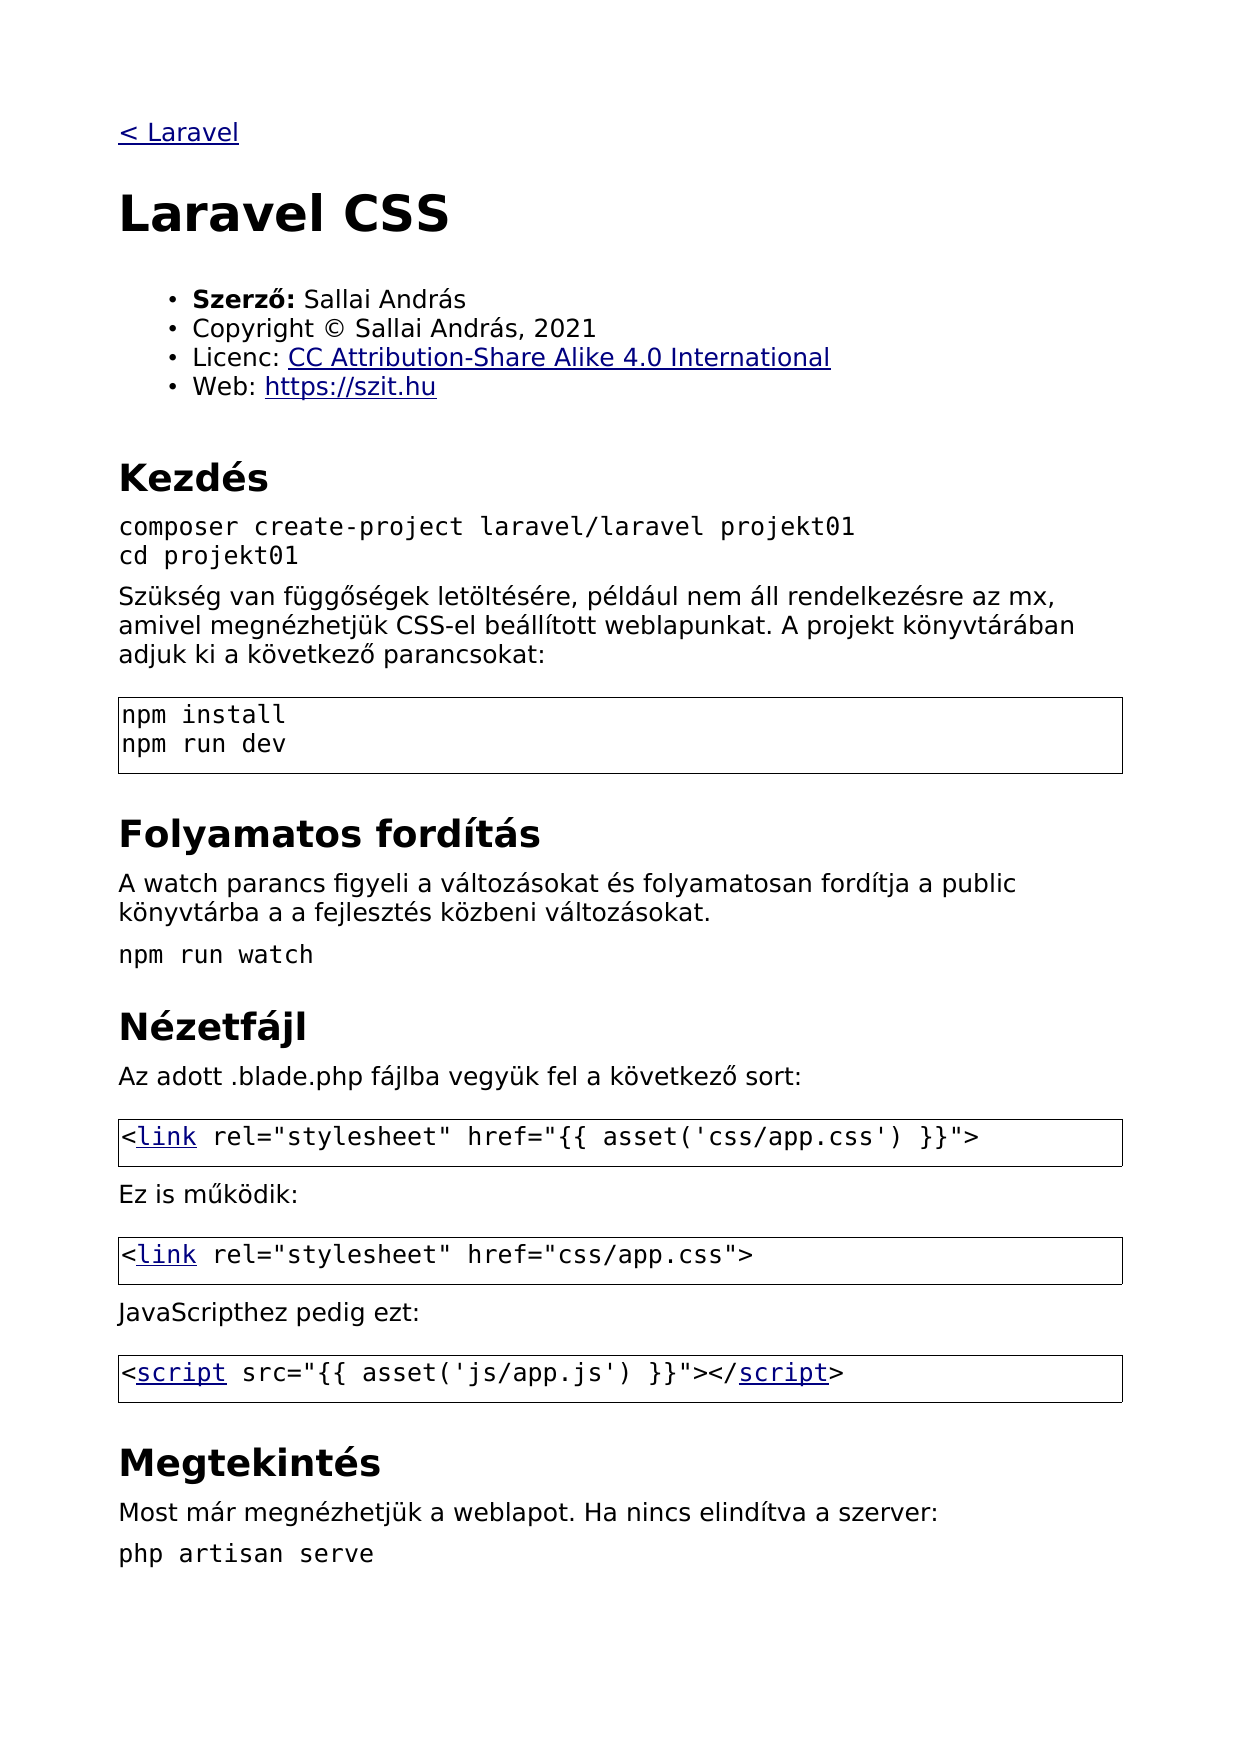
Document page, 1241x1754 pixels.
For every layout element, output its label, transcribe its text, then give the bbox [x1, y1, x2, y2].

subtitle Nézetfájl [118, 1006, 1122, 1050]
text Szükség van függőségek letöltésére, például nem áll rendelkezésre az mx, amivel megnézhetjük CSS-el beállított weblapunkat. A projekt könyvtárában adjuk ki a következő parancsokat: [118, 582, 1122, 670]
text < Laravel [118, 118, 1122, 147]
list Licenc: CC Attribution-Share Alike 4.0 International [177, 343, 1122, 372]
subtitle Folyamatos fordítás [118, 813, 1122, 857]
text JavaScripthez pedig ezt: [118, 1299, 1122, 1328]
text Az adott .blade.php fájlba vegyük fel a következő sort: [118, 1062, 1122, 1091]
list Szerző: Sallai András [177, 285, 1122, 314]
text A watch parancs figyeli a változásokat és folyamatosan fordítja a public könyvtárba a a fejlesztés közbeni változásokat. [118, 869, 1122, 928]
table_header <link rel="stylesheet" href="{{ asset('css/app.css') }}"> [119, 1120, 1122, 1166]
subtitle Megtekintés [118, 1442, 1122, 1486]
table_header npm install npm run dev [119, 698, 1122, 773]
list Web: https://szit.hu [177, 372, 1122, 402]
text composer create-project laravel/laravel projekt01 cd projekt01 [118, 512, 1122, 571]
text Ez is működik: [118, 1180, 1122, 1209]
list Copyright © Sallai András, 2021 [177, 314, 1122, 343]
subtitle Kezdés [118, 456, 1122, 500]
text npm run watch [118, 940, 1122, 969]
table_header <script src="{{ asset('js/app.js') }}"></script> [119, 1356, 1122, 1402]
subtitle Laravel CSS [118, 185, 1122, 243]
text php artisan serve [118, 1540, 1122, 1569]
text Most már megnézhetjük a weblapot. Ha nincs elindítva a szerver: [118, 1498, 1122, 1527]
table_header <link rel="stylesheet" href="css/app.css"> [119, 1238, 1122, 1284]
